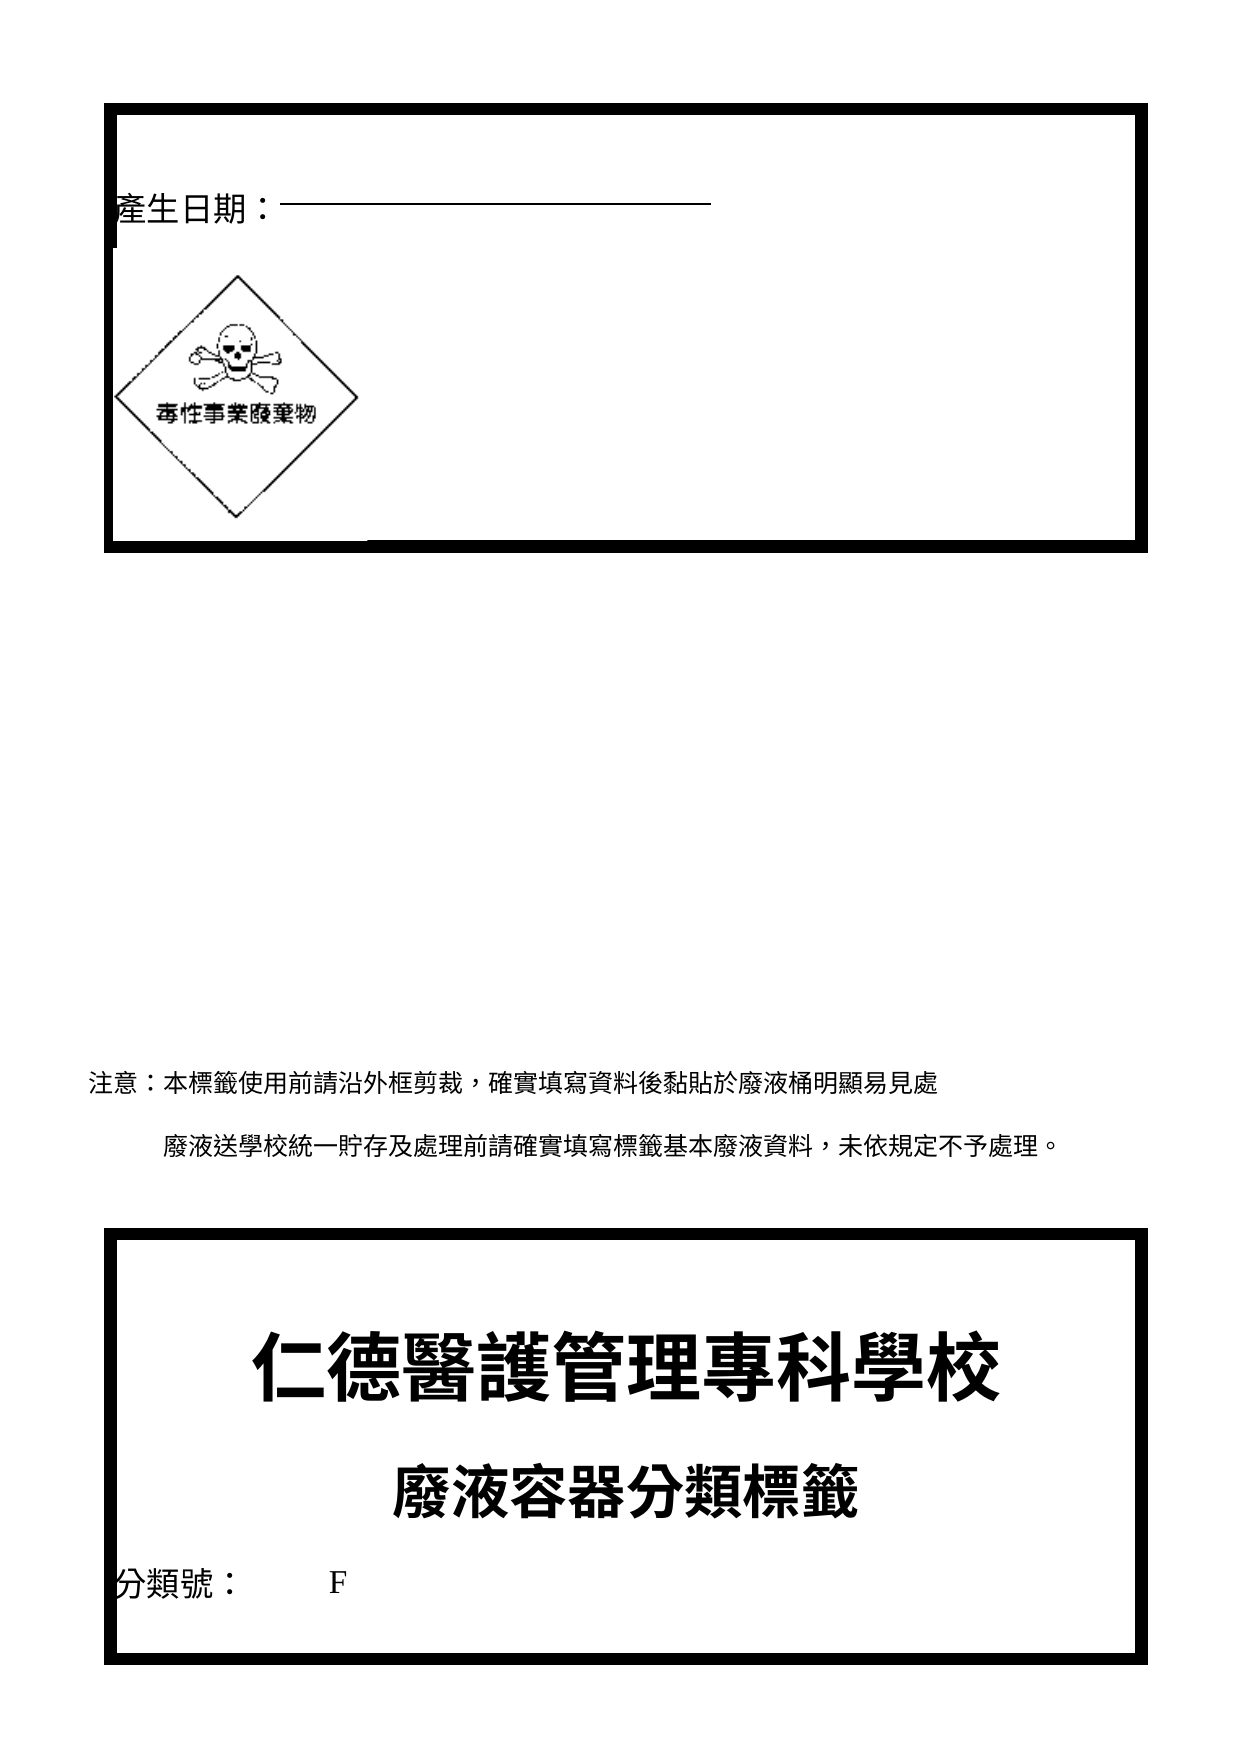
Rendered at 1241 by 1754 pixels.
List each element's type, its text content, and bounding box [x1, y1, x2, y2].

table_header 仁德醫護管理專科學校 廢液容器分類標籤 分類號： F 廢棄物代碼：_______C-0202_________ 種類： 無機廢液類 主成分： 含氟廢液 廢液中包括： 含有氟酸或氟化物者。 成分說明： pH值： 產生單位： 產生日期： [117, 1240, 1135, 1653]
text 注意：本標籤使用前請沿外框剪裁，確實填寫資料後黏貼於廢液桶明顯易見處 廢液送學校統一貯存及處理前請確實填寫標籤基本廢液資料，未依規定不予處理。 [89, 1040, 1152, 1165]
table_header 仁德醫護管理專科學校 廢液容器分類標籤 分類號： E 廢棄物代碼：_______C-0101_________ 種類： 無機廢液類 主成分： 含汞廢液 廢液中包括： 含有汞。 成分說明： pH值： 產生單位： 產生日期： [117, 115, 1135, 540]
